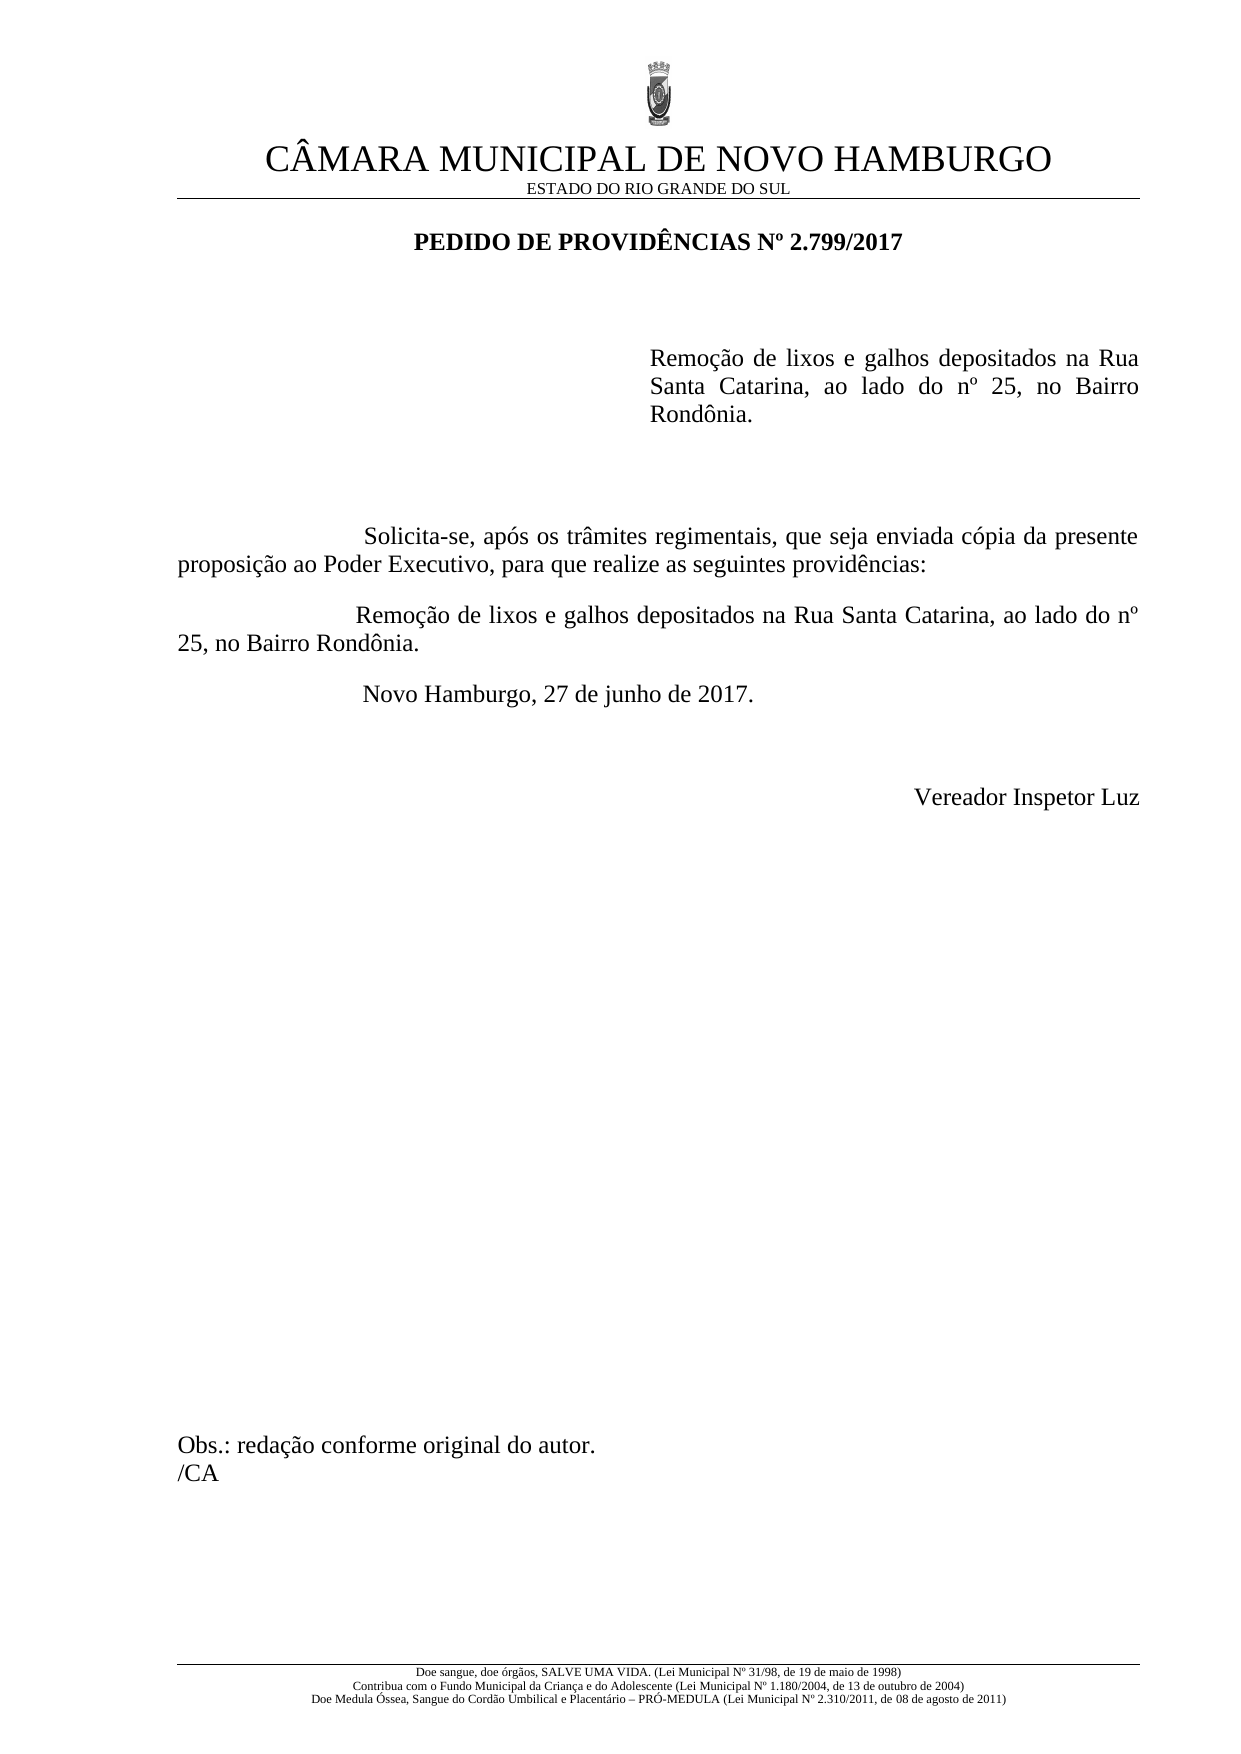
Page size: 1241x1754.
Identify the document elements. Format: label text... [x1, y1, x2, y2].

text PEDIDO DE PROVIDÊNCIAS Nº 2.799/2017 [177, 228, 1140, 256]
text /CA [177, 1459, 1140, 1487]
text Solicita-se, após os trâmites regimentais, que seja enviada cópia da presente proposição ao Poder Executivo, para que realize as seguintes providências: [177, 522, 1140, 578]
text Remoção de lixos e galhos depositados na Rua Santa Catarina, ao lado do nº 25, no Bairro Rondônia. [649, 344, 1140, 428]
text Remoção de lixos e galhos depositados na Rua Santa Catarina, ao lado do nº 25, no Bairro Rondônia. [177, 601, 1140, 657]
text Obs.: redação conforme original do autor. [177, 1432, 1140, 1459]
text Novo Hamburgo, 27 de junho de 2017. [177, 680, 1140, 708]
text Vereador Inspetor Luz [177, 783, 1140, 810]
